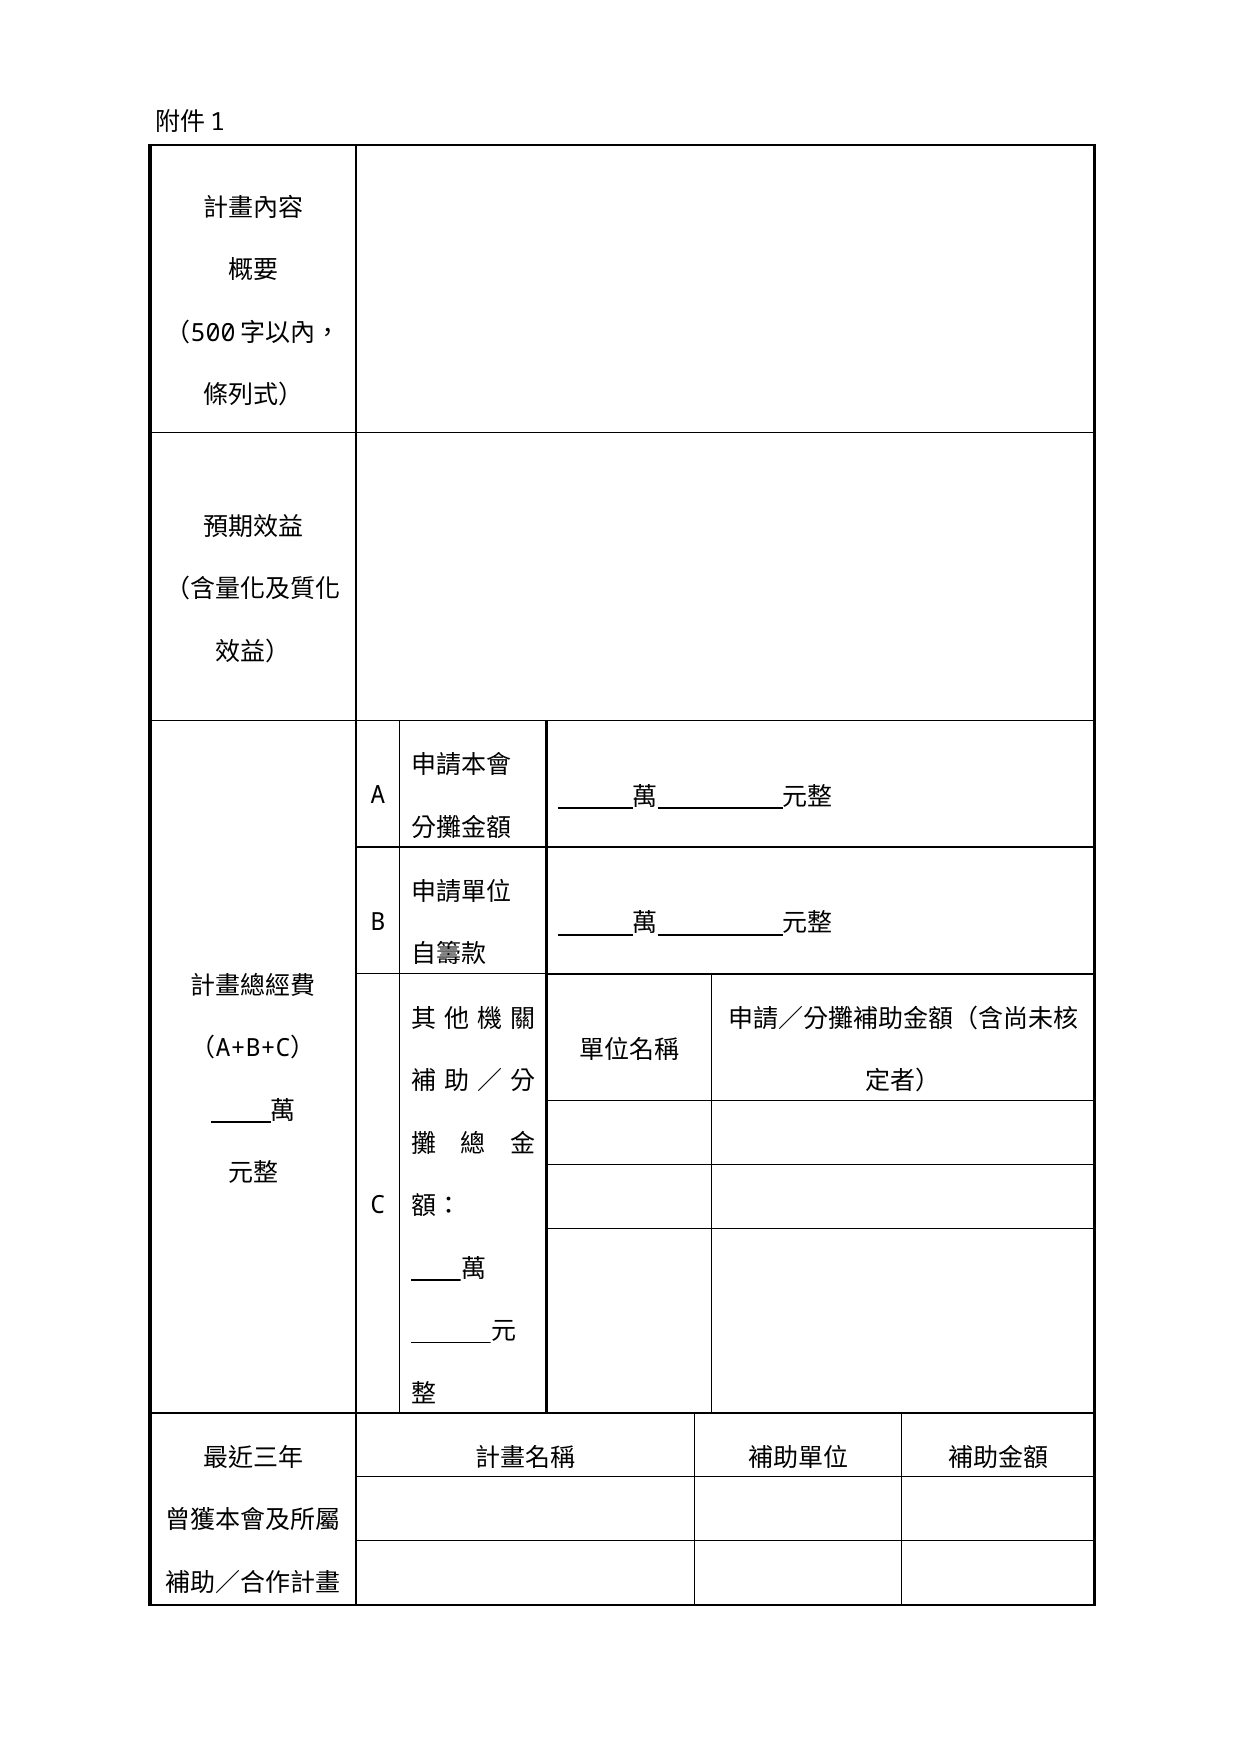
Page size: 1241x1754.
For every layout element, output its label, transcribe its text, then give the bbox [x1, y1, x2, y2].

table_cell [357, 146, 1093, 432]
table_cell [548, 1101, 711, 1163]
table_cell [902, 1541, 1093, 1604]
table_cell [712, 1165, 1093, 1228]
table_cell [357, 1541, 694, 1604]
table_cell 申請／分攤補助金額（含尚未核定者） [712, 975, 1093, 1099]
table_cell [902, 1477, 1093, 1540]
table_cell 計畫內容 概要 （500字以內，條列式） [152, 146, 355, 432]
table_cell [695, 1477, 901, 1540]
table_cell [712, 1229, 1093, 1412]
table_cell 申請本會分攤金額 [400, 721, 545, 846]
table_cell C [357, 974, 399, 1412]
table_cell 單位名稱 [548, 975, 711, 1099]
table_cell [548, 1229, 711, 1412]
table_cell 預期效益 （含量化及質化效益） [152, 433, 355, 720]
table_cell [357, 433, 1093, 720]
table_cell 萬 元整 [548, 721, 1093, 846]
table_cell [695, 1541, 901, 1604]
table_cell [712, 1101, 1093, 1163]
table_cell 計畫總經費 （A+B+C） 萬 元整 [152, 721, 355, 1412]
table_cell [548, 1165, 711, 1228]
table_cell 計畫名稱 [357, 1414, 694, 1476]
table_cell 補助金額 [902, 1414, 1093, 1476]
table_cell [357, 1477, 694, 1540]
table_cell 申請單位自籌款 [400, 848, 545, 973]
table_cell 萬 元整 [548, 848, 1093, 973]
table_cell 補助單位 [695, 1414, 901, 1476]
table_cell B [357, 848, 399, 973]
table_cell 最近三年 曾獲本會及所屬 補助／合作計畫及經費 [152, 1414, 355, 1604]
table_cell 其他機關補助／分攤總金額： 000萬0,000元整 [400, 974, 545, 1412]
table_cell A [357, 721, 399, 846]
